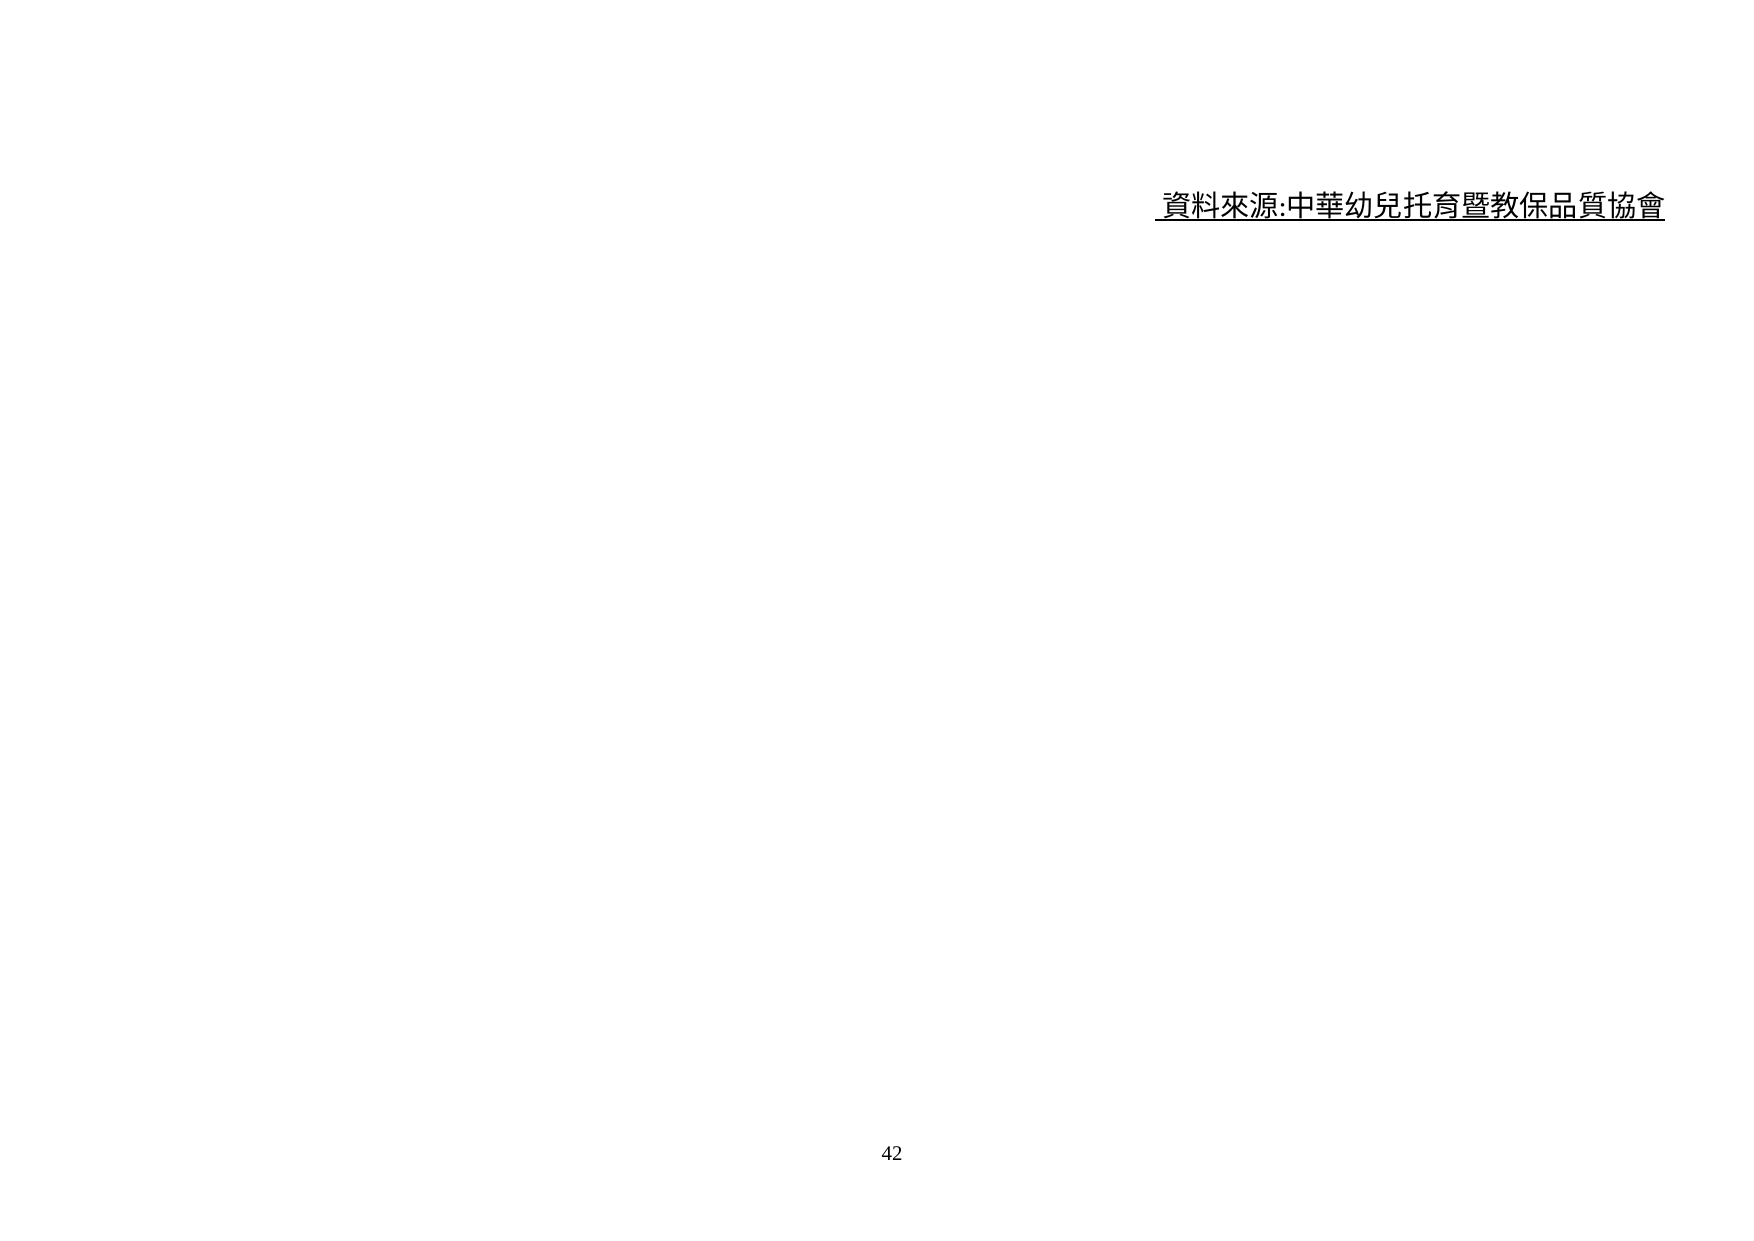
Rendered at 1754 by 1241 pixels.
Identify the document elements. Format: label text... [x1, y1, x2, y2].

text 資料來源:中華幼兒托育暨教保品質協會 [143, 162, 1665, 225]
